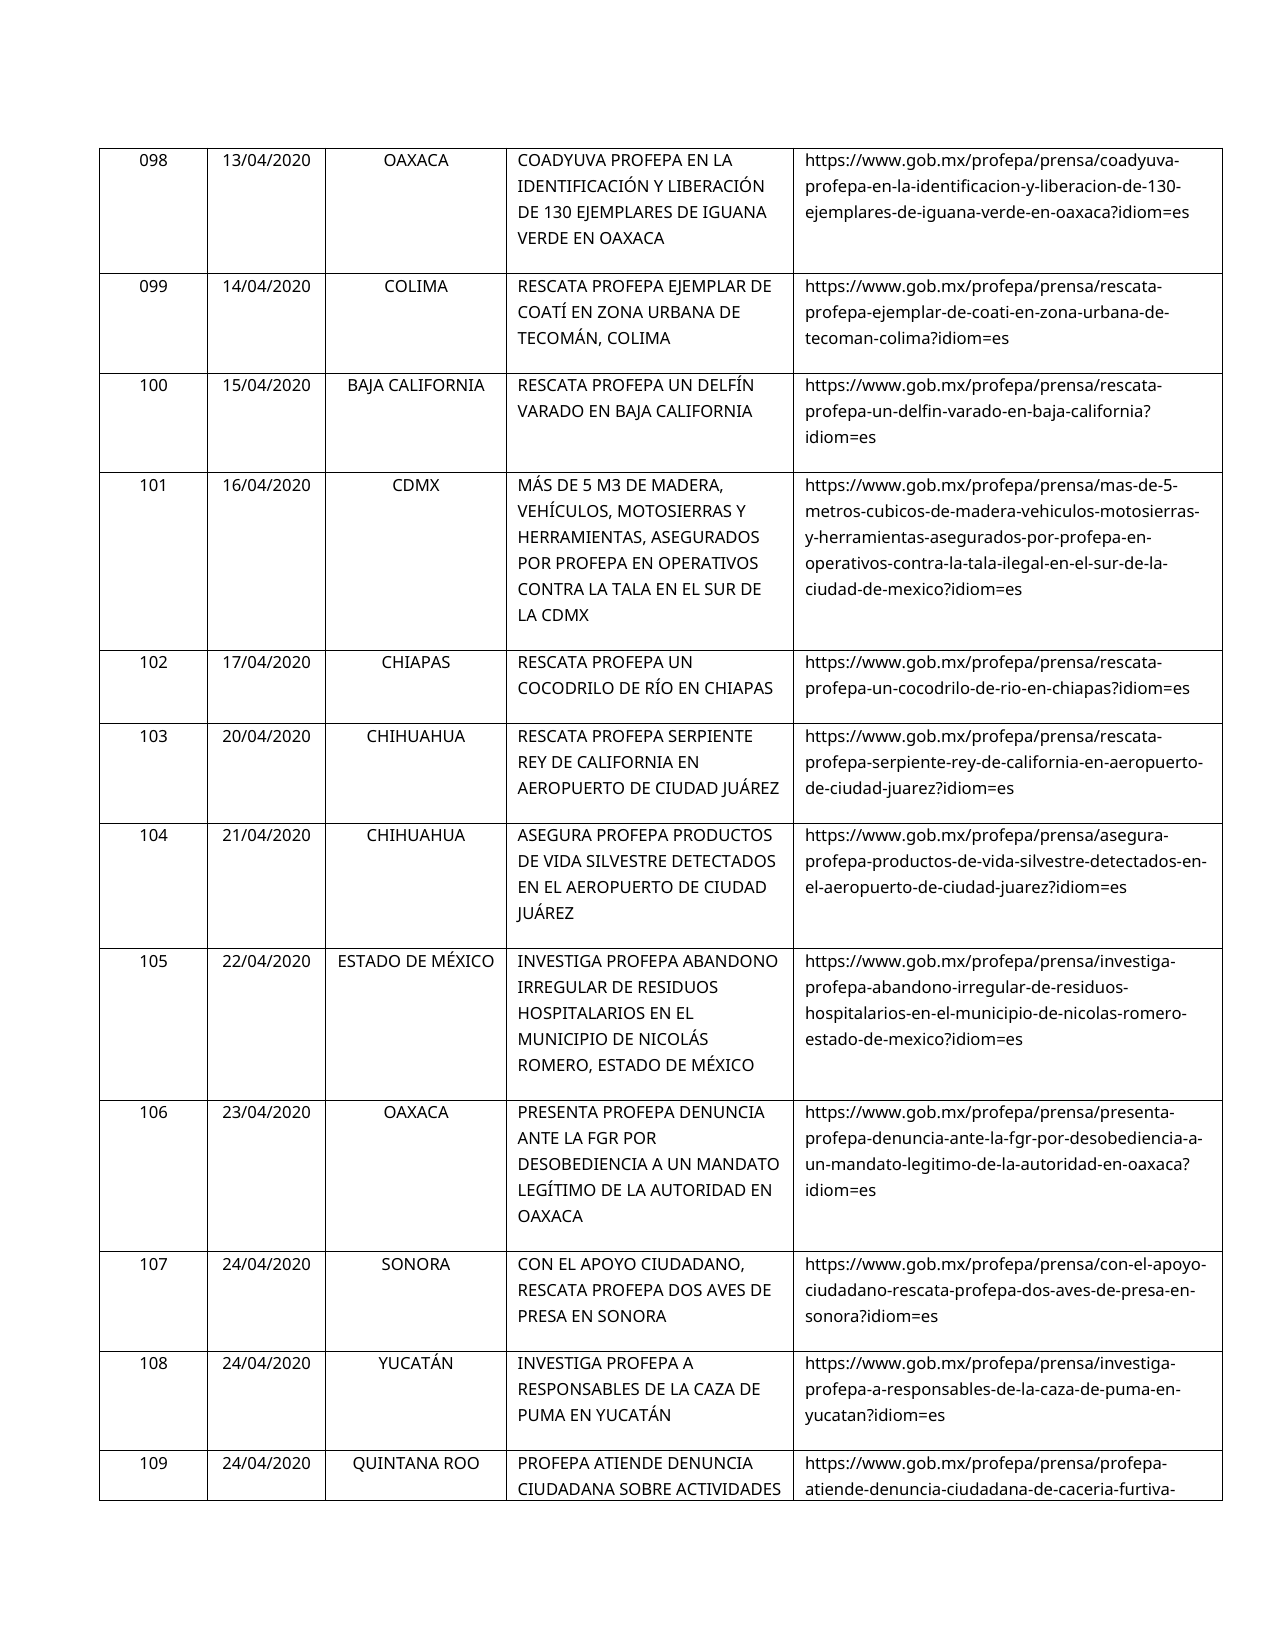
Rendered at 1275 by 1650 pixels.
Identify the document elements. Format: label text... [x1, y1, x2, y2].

table_cell QUINTANA ROO [326, 1451, 506, 1500]
table_cell 20/04/2020 [208, 724, 325, 823]
table_cell ASEGURA PROFEPA PRODUCTOS DE VIDA SILVESTRE DETECTADOS EN EL AEROPUERTO DE CIUDAD JUÁREZ [507, 824, 793, 948]
table_cell RESCATA PROFEPA UN DELFÍN VARADO EN BAJA CALIFORNIA [507, 374, 793, 472]
table_cell https://www.gob.mx/profepa/prensa/asegura-profepa-productos-de-vida-silvestre-detectados-en-el-aeropuerto-de-ciudad-juarez?idiom=es [794, 824, 1222, 948]
table_cell 24/04/2020 [208, 1252, 325, 1351]
table_cell 101 [100, 473, 207, 650]
table_cell CON EL APOYO CIUDADANO, RESCATA PROFEPA DOS AVES DE PRESA EN SONORA [507, 1252, 793, 1351]
table_cell OAXACA [326, 149, 506, 273]
table_cell COADYUVA PROFEPA EN LA IDENTIFICACIÓN Y LIBERACIÓN DE 130 EJEMPLARES DE IGUANA VERDE EN OAXACA [507, 149, 793, 273]
table_cell RESCATA PROFEPA EJEMPLAR DE COATÍ EN ZONA URBANA DE TECOMÁN, COLIMA [507, 274, 793, 373]
table_cell 109 [100, 1451, 207, 1500]
table_cell RESCATA PROFEPA SERPIENTE REY DE CALIFORNIA EN AEROPUERTO DE CIUDAD JUÁREZ [507, 724, 793, 823]
table_cell 105 [100, 949, 207, 1100]
table_cell CHIHUAHUA [326, 724, 506, 823]
table_cell 108 [100, 1352, 207, 1450]
table_cell 106 [100, 1101, 207, 1251]
table_cell MÁS DE 5 M3 DE MADERA, VEHÍCULOS, MOTOSIERRAS Y HERRAMIENTAS, ASEGURADOS POR PROFEPA EN OPERATIVOS CONTRA LA TALA EN EL SUR DE LA CDMX [507, 473, 793, 650]
table_cell 15/04/2020 [208, 374, 325, 472]
table_cell INVESTIGA PROFEPA A RESPONSABLES DE LA CAZA DE PUMA EN YUCATÁN [507, 1352, 793, 1450]
table_cell https://www.gob.mx/profepa/prensa/coadyuva-profepa-en-la-identificacion-y-liberacion-de-130-ejemplares-de-iguana-verde-en-oaxaca?idiom=es [794, 149, 1222, 273]
table_cell 13/04/2020 [208, 149, 325, 273]
table_cell https://www.gob.mx/profepa/prensa/rescata-profepa-un-cocodrilo-de-rio-en-chiapas?idiom=es [794, 651, 1222, 723]
table_cell PROFEPA ATIENDE DENUNCIA CIUDADANA SOBRE ACTIVIDADES [507, 1451, 793, 1500]
table_cell RESCATA PROFEPA UN COCODRILO DE RÍO EN CHIAPAS [507, 651, 793, 723]
table_cell 22/04/2020 [208, 949, 325, 1100]
table_cell 16/04/2020 [208, 473, 325, 650]
table_cell 104 [100, 824, 207, 948]
table_cell https://www.gob.mx/profepa/prensa/rescata-profepa-ejemplar-de-coati-en-zona-urbana-de-tecoman-colima?idiom=es [794, 274, 1222, 373]
table_cell 17/04/2020 [208, 651, 325, 723]
table_cell ESTADO DE MÉXICO [326, 949, 506, 1100]
table_cell COLIMA [326, 274, 506, 373]
table_cell OAXACA [326, 1101, 506, 1251]
table_cell 107 [100, 1252, 207, 1351]
table_cell CHIAPAS [326, 651, 506, 723]
table_cell 099 [100, 274, 207, 373]
table_cell https://www.gob.mx/profepa/prensa/con-el-apoyo-ciudadano-rescata-profepa-dos-aves-de-presa-en-sonora?idiom=es [794, 1252, 1222, 1351]
table_cell INVESTIGA PROFEPA ABANDONO IRREGULAR DE RESIDUOS HOSPITALARIOS EN EL MUNICIPIO DE NICOLÁS ROMERO, ESTADO DE MÉXICO [507, 949, 793, 1100]
table_cell SONORA [326, 1252, 506, 1351]
table_cell 21/04/2020 [208, 824, 325, 948]
table_cell 103 [100, 724, 207, 823]
table_cell PRESENTA PROFEPA DENUNCIA ANTE LA FGR POR DESOBEDIENCIA A UN MANDATO LEGÍTIMO DE LA AUTORIDAD EN OAXACA [507, 1101, 793, 1251]
table_cell CHIHUAHUA [326, 824, 506, 948]
table_cell https://www.gob.mx/profepa/prensa/investiga-profepa-abandono-irregular-de-residuos-hospitalarios-en-el-municipio-de-nicolas-romero-estado-de-mexico?idiom=es [794, 949, 1222, 1100]
table_cell https://www.gob.mx/profepa/prensa/rescata-profepa-un-delfin-varado-en-baja-california?idiom=es [794, 374, 1222, 472]
table_cell CDMX [326, 473, 506, 650]
table_cell https://www.gob.mx/profepa/prensa/rescata-profepa-serpiente-rey-de-california-en-aeropuerto-de-ciudad-juarez?idiom=es [794, 724, 1222, 823]
table_cell BAJA CALIFORNIA [326, 374, 506, 472]
table_cell 100 [100, 374, 207, 472]
table_cell https://www.gob.mx/profepa/prensa/mas-de-5-metros-cubicos-de-madera-vehiculos-motosierras-y-herramientas-asegurados-por-profepa-en-operativos-contra-la-tala-ilegal-en-el-sur-de-la-ciudad-de-mexico?idiom=es [794, 473, 1222, 650]
table_cell 14/04/2020 [208, 274, 325, 373]
table_cell 23/04/2020 [208, 1101, 325, 1251]
table_cell https://www.gob.mx/profepa/prensa/profepa-atiende-denuncia-ciudadana-de-caceria-furtiva- [794, 1451, 1222, 1500]
table_cell 24/04/2020 [208, 1352, 325, 1450]
table_cell 24/04/2020 [208, 1451, 325, 1500]
table_cell https://www.gob.mx/profepa/prensa/investiga-profepa-a-responsables-de-la-caza-de-puma-en-yucatan?idiom=es [794, 1352, 1222, 1450]
table_cell 102 [100, 651, 207, 723]
table_cell https://www.gob.mx/profepa/prensa/presenta-profepa-denuncia-ante-la-fgr-por-desobediencia-a-un-mandato-legitimo-de-la-autoridad-en-oaxaca?idiom=es [794, 1101, 1222, 1251]
table_cell YUCATÁN [326, 1352, 506, 1450]
table_cell 098 [100, 149, 207, 273]
